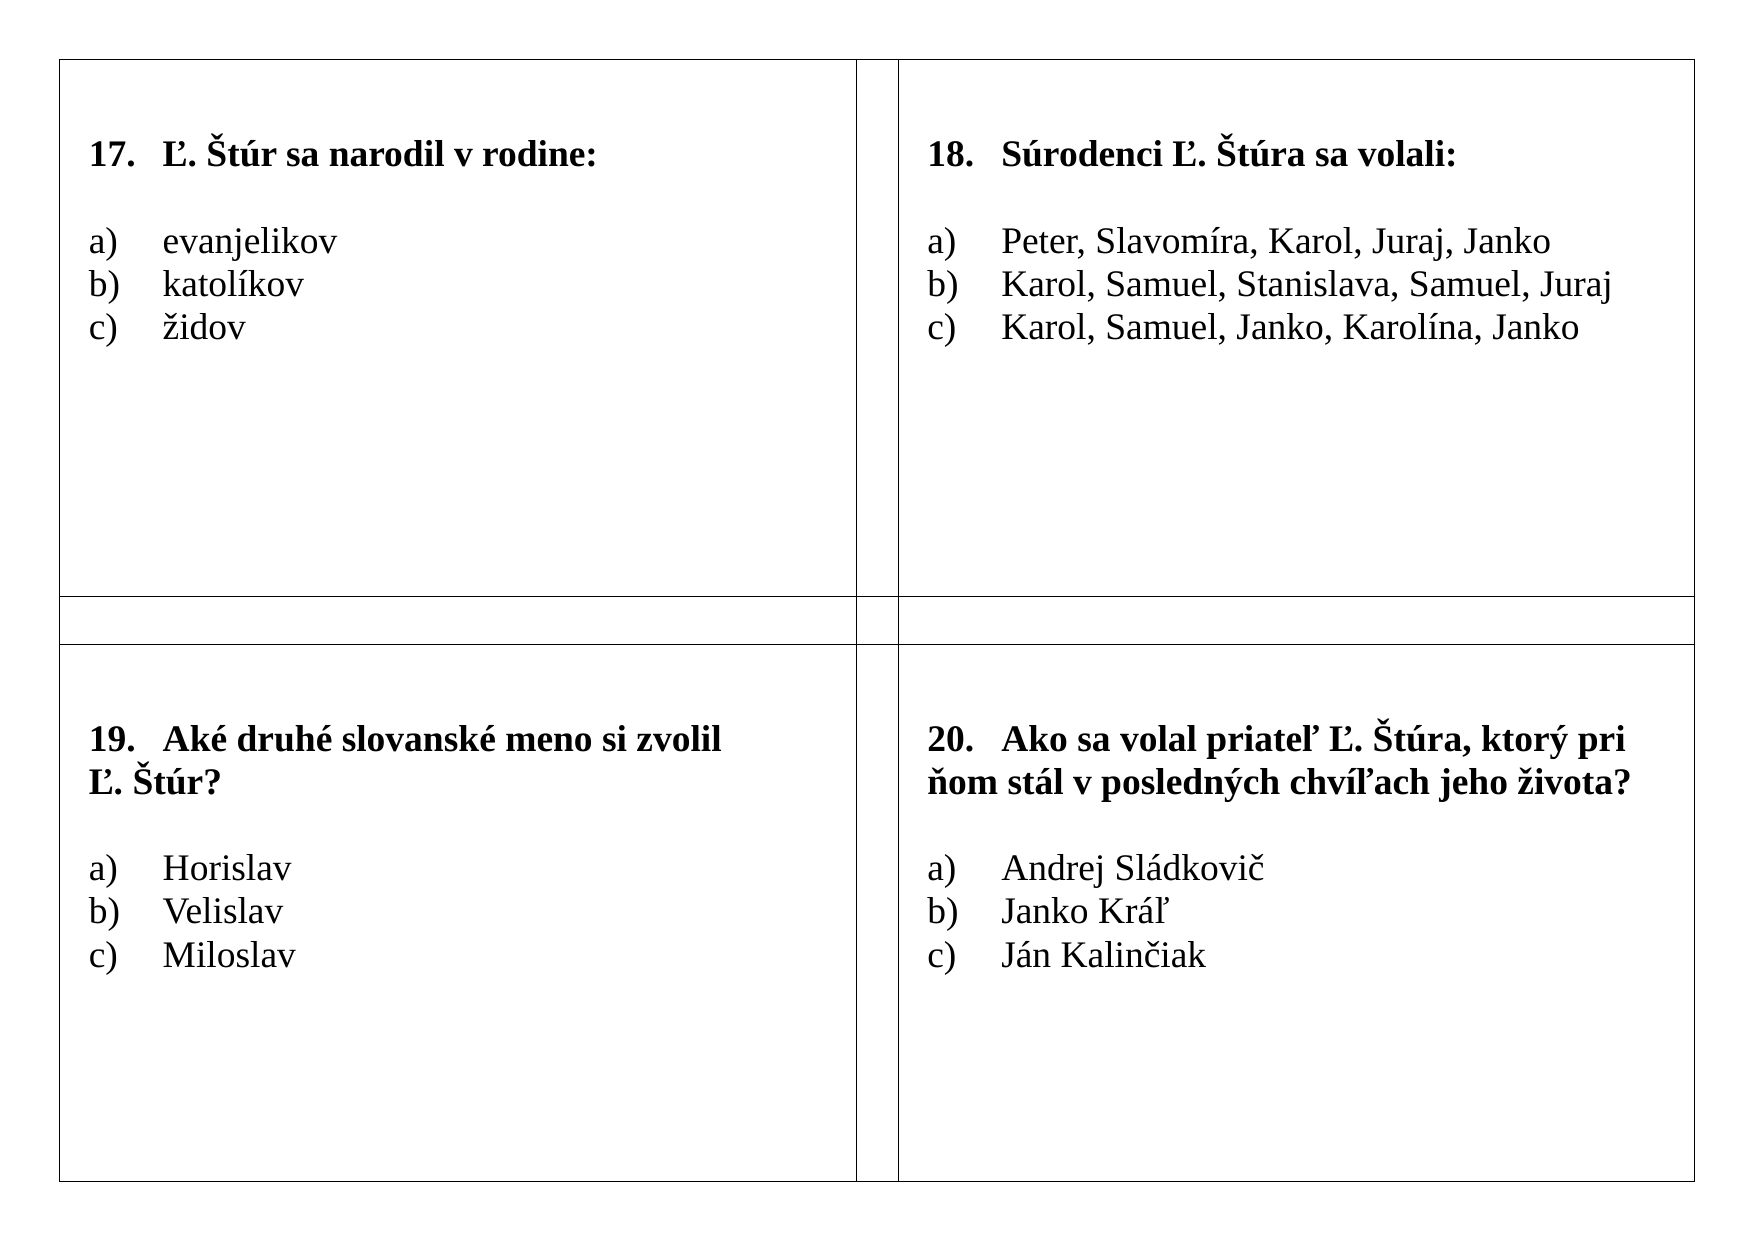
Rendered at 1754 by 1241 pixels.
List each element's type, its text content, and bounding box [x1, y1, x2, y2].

table_cell [857, 645, 898, 1181]
table_cell [899, 597, 1694, 644]
table_cell [60, 597, 856, 644]
table_cell 20. Ako sa volal priateľ Ľ. Štúra, ktorý pri ňom stál v posledných chvíľach jeho života? a) Andrej Sládkovič b) Janko Kráľ c) Ján Kalinčiak [899, 645, 1694, 1181]
table_cell 19. Aké druhé slovanské meno si zvolil Ľ. Štúr? a) Horislav b) Velislav c) Miloslav [60, 645, 856, 1181]
table_header 18. Súrodenci Ľ. Štúra sa volali: a) Peter, Slavomíra, Karol, Juraj, Janko b) Karol, Samuel, Stanislava, Samuel, Juraj c) Karol, Samuel, Janko, Karolína, Janko [899, 60, 1694, 596]
table_header 17. Ľ. Štúr sa narodil v rodine: a) evanjelikov b) katolíkov c) židov [60, 60, 856, 596]
table_cell [857, 597, 898, 644]
table_header [857, 60, 898, 596]
